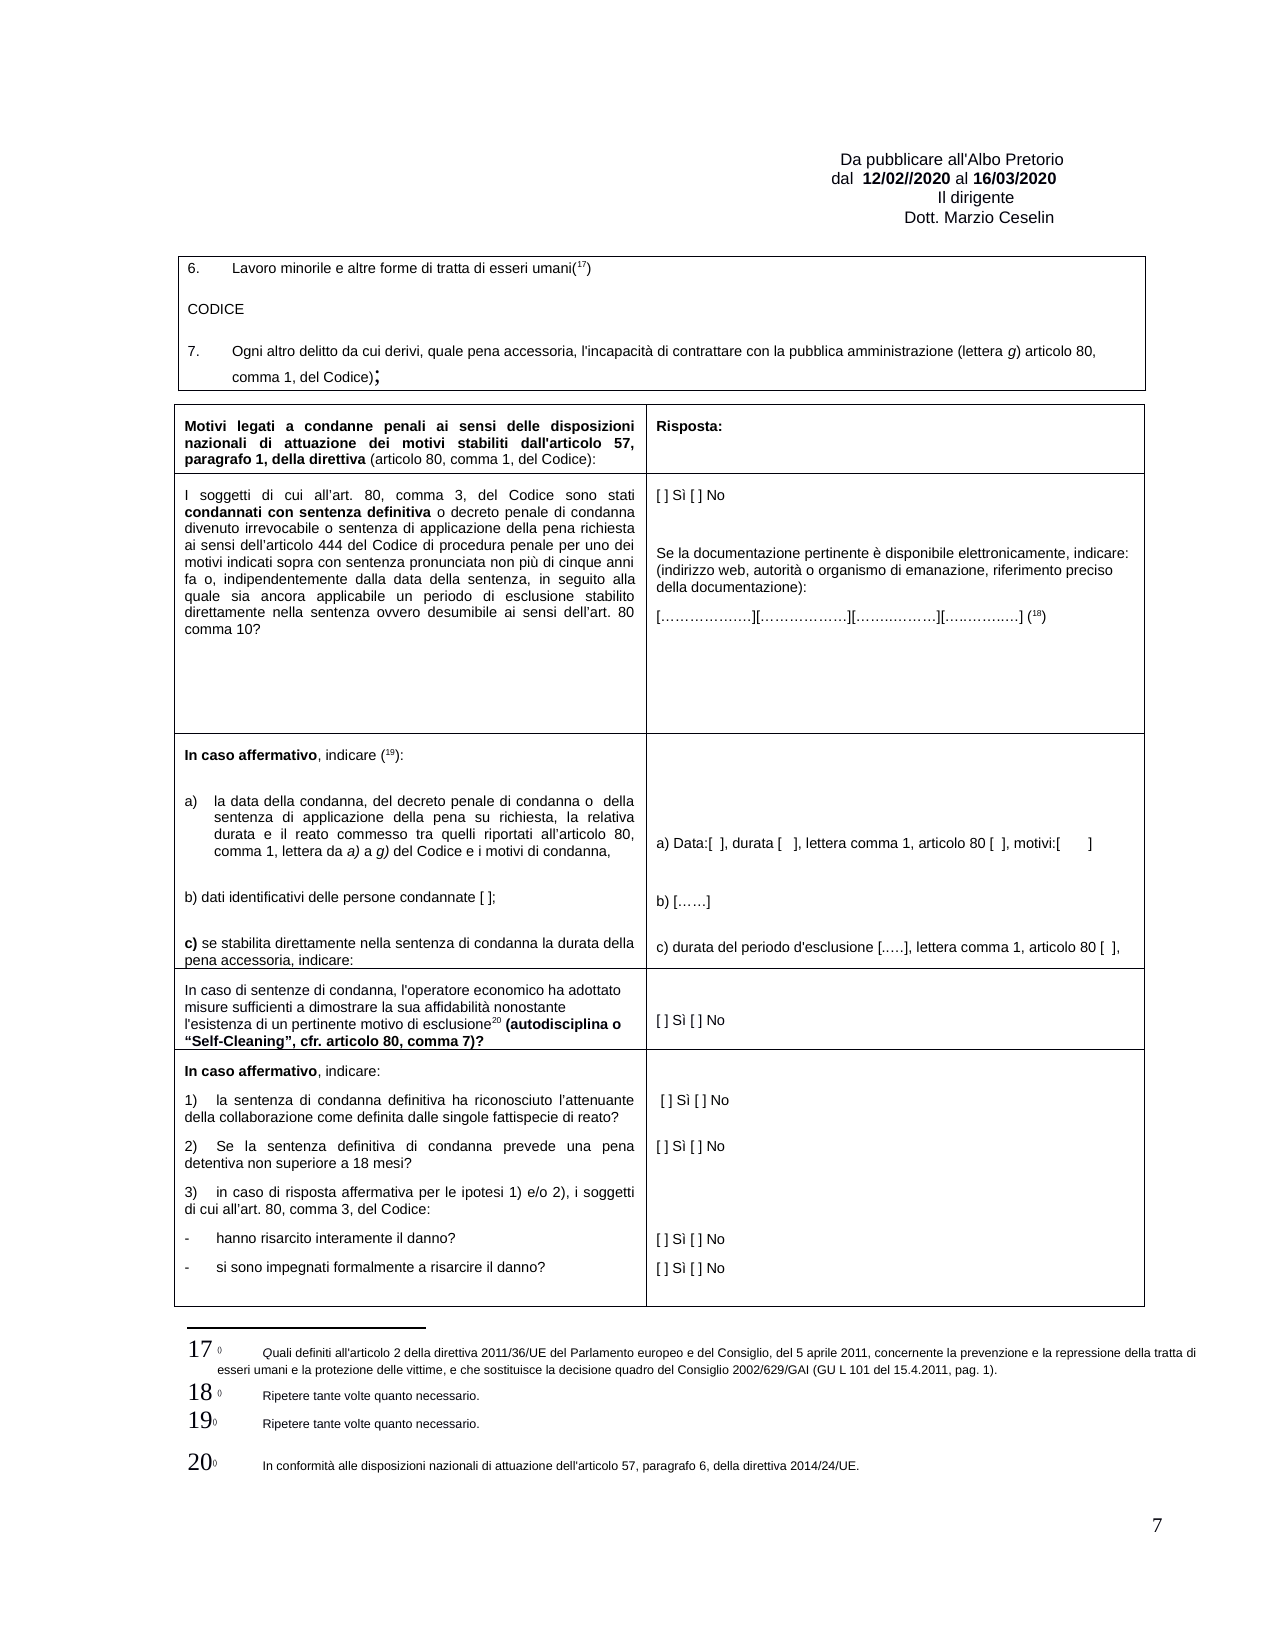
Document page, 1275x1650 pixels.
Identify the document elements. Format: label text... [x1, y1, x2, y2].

table_cell In caso affermativo, indicare (): la data della condanna, del decreto penale di condanna o della sentenza di applicazione della pena su richiesta, la relativa durata e il reato commesso tra quelli riportati all’articolo 80, comma 1, lettera da a) a g) del Codice e i motivi di condanna, b) dati identificativi delle persone condannate [ ]; c) se stabilita direttamente nella sentenza di condanna la durata della pena accessoria, indicare: [175, 734, 646, 968]
table_cell In caso di sentenze di condanna, l'operatore economico ha adottato misure sufficienti a dimostrare la sua affidabilità nonostante l'esistenza di un pertinente motivo di esclusione (autodisciplina o “Self-Cleaning”, cfr. articolo 80, comma 7)? [175, 969, 646, 1049]
table_cell a) Data:[ ], durata [ ], lettera comma 1, articolo 80 [ ], motivi:[ ] b) [……] c) durata del periodo d'esclusione [..…], lettera comma 1, articolo 80 [ ], [647, 734, 1144, 968]
list Lavoro minorile e altre forme di tratta di esseri umani() [179, 257, 1145, 276]
table_header Risposta: [647, 405, 1144, 473]
table_header Motivi legati a condanne penali ai sensi delle disposizioni nazionali di attuazione dei motivi stabiliti dall'articolo 57, paragrafo 1, della direttiva (articolo 80, comma 1, del Codice): [175, 405, 646, 473]
list Ogni altro delitto da cui derivi, quale pena accessoria, l'incapacità di contrattare con la pubblica amministrazione (lettera g) articolo 80, comma 1, del Codice); [179, 340, 1145, 390]
table_cell In caso affermativo, indicare: 1) la sentenza di condanna definitiva ha riconosciuto l’attenuante della collaborazione come definita dalle singole fattispecie di reato? 2) Se la sentenza definitiva di condanna prevede una pena detentiva non superiore a 18 mesi? 3) in caso di risposta affermativa per le ipotesi 1) e/o 2), i soggetti di cui all’art. 80, comma 3, del Codice: - hanno risarcito interamente il danno? - si sono impegnati formalmente a risarcire il danno? [175, 1050, 646, 1306]
text CODICE [179, 298, 1145, 318]
table_cell I soggetti di cui all’art. 80, comma 3, del Codice sono stati condannati con sentenza definitiva o decreto penale di condanna divenuto irrevocabile o sentenza di applicazione della pena richiesta ai sensi dell’articolo 444 del Codice di procedura penale per uno dei motivi indicati sopra con sentenza pronunciata non più di cinque anni fa o, indipendentemente dalla data della sentenza, in seguito alla quale sia ancora applicabile un periodo di esclusione stabilito direttamente nella sentenza ovvero desumibile ai sensi dell’art. 80 comma 10? [175, 474, 646, 733]
list () Quali definiti all'articolo 2 della direttiva 2011/36/UE del Parlamento europeo e del Consiglio, del 5 aprile 2011, concernente la prevenzione e la repressione della tratta di esseri umani e la protezione delle vittime, e che sostituisce la decisione quadro del Consiglio 2002/629/GAI (GU L 101 del 15.4.2011, pag. 1). [187, 1334, 1197, 1377]
table_cell [ ] Sì [ ] No Se la documentazione pertinente è disponibile elettronicamente, indicare: (indirizzo web, autorità o organismo di emanazione, riferimento preciso della documentazione): […………….…][………………][……..………][…..……..…] () [647, 474, 1144, 733]
table_cell [ ] Sì [ ] No [ ] Sì [ ] No [ ] Sì [ ] No [ ] Sì [ ] No [647, 1050, 1144, 1306]
table_cell [ ] Sì [ ] No [647, 969, 1144, 1049]
